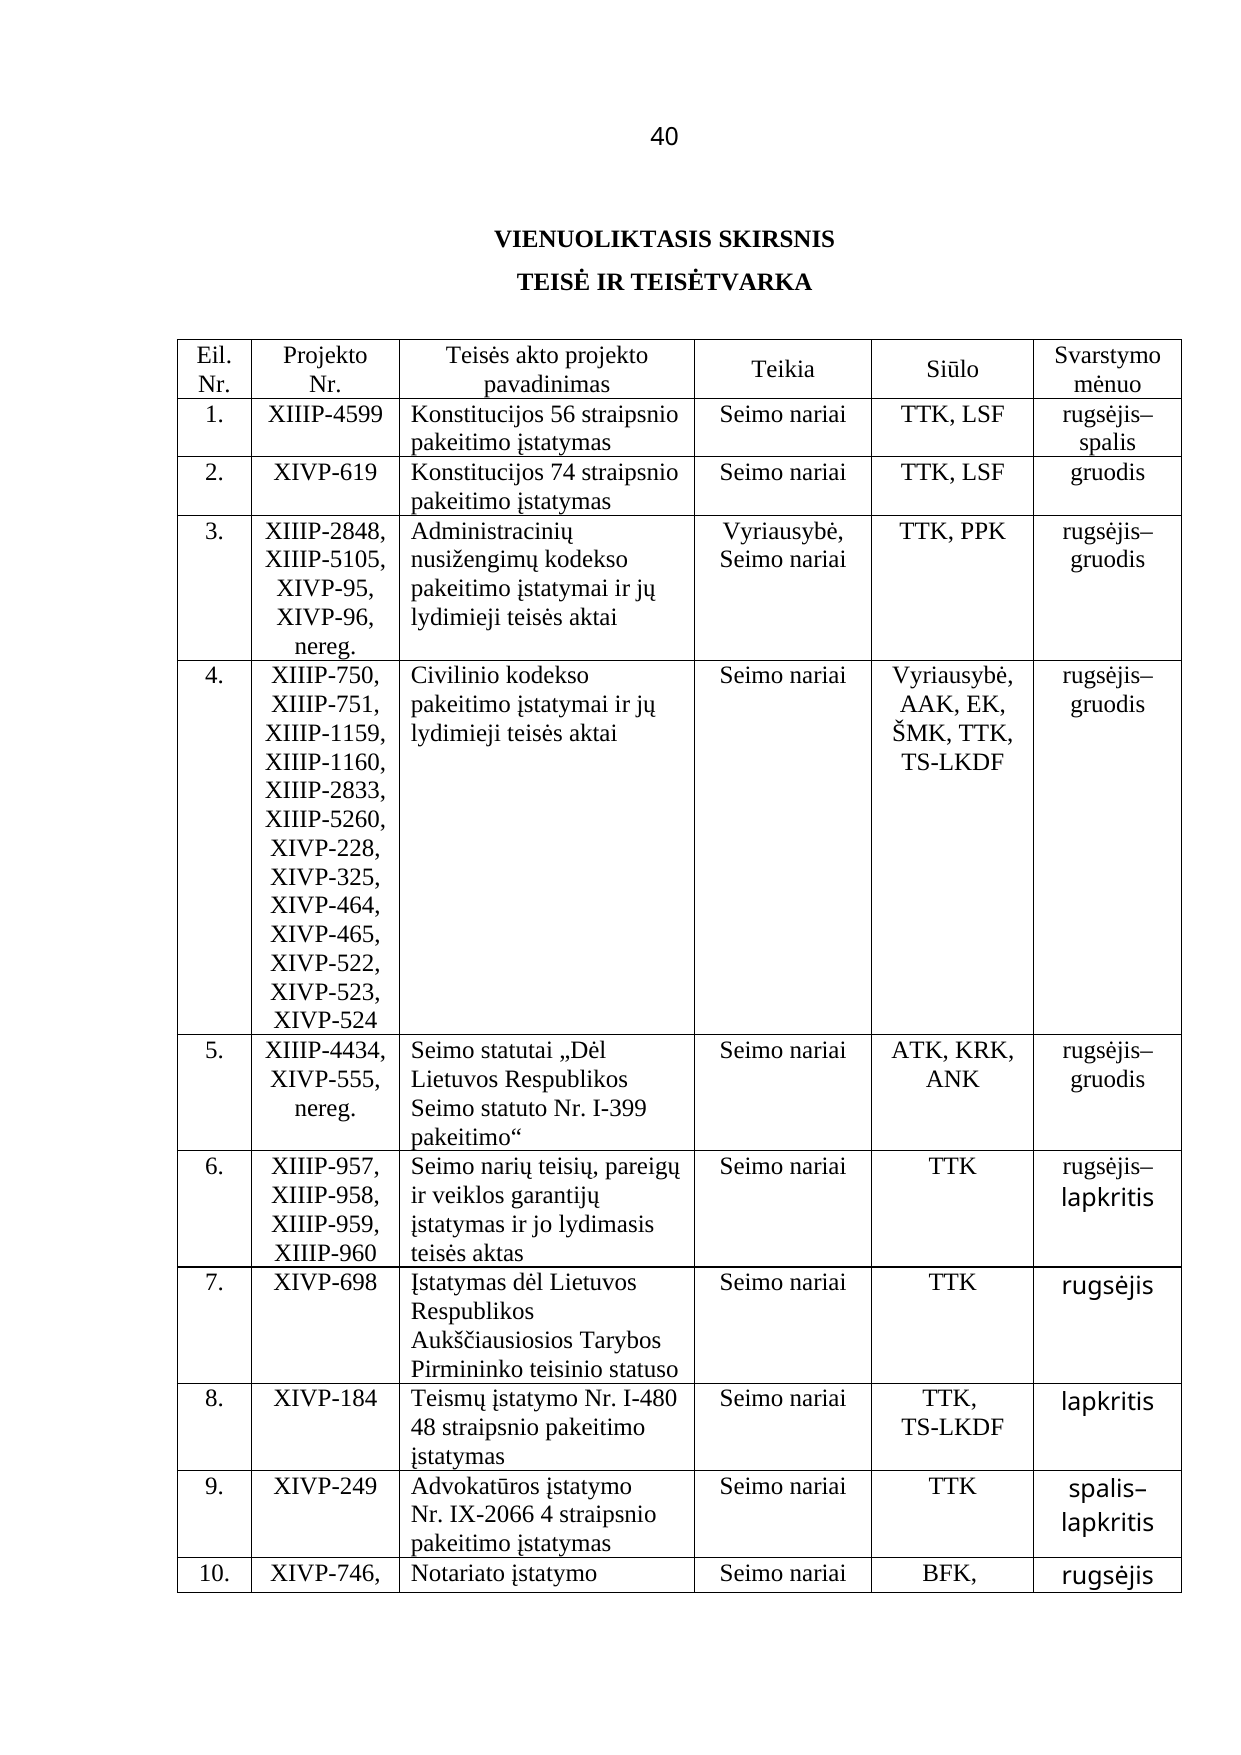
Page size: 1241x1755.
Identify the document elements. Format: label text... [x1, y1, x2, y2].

table_cell Konstitucijos 56 straipsnio pakeitimo įstatymas [400, 399, 694, 456]
table_cell XIIIP-4434, XIVP-555, nereg. [252, 1035, 399, 1150]
table_header Teikia [695, 340, 871, 398]
table_cell Konstitucijos 74 straipsnio pakeitimo įstatymas [400, 457, 694, 515]
table_cell BFK, [872, 1558, 1033, 1592]
table_cell TTK [872, 1268, 1033, 1382]
table_cell XIVP-619 [252, 457, 399, 515]
table_cell 5. [178, 1035, 251, 1150]
table_cell Vyriausybė, Seimo nariai [695, 516, 871, 659]
table_header Svarstymo mėnuo [1034, 340, 1181, 398]
table_cell spalis–lapkritis [1034, 1471, 1181, 1557]
table_cell Seimo nariai [695, 1558, 871, 1592]
table_cell lapkritis [1034, 1384, 1181, 1470]
table_cell Įstatymas dėl Lietuvos Respublikos Aukščiausiosios Tarybos Pirmininko teisinio statuso [400, 1268, 694, 1382]
table_cell TTK, LSF [872, 457, 1033, 515]
table_header Eil. Nr. [178, 340, 251, 398]
table_cell XIIIP-2848, XIIIP-5105, XIVP-95, XIVP-96, nereg. [252, 516, 399, 659]
table_cell Seimo nariai [695, 661, 871, 1034]
table_cell rugsėjis–gruodis [1034, 1035, 1181, 1150]
table_cell Seimo narių teisių, pareigų ir veiklos garantijų įstatymas ir jo lydimasis teisės aktas [400, 1151, 694, 1266]
table_cell rugsėjis [1034, 1268, 1181, 1382]
table_cell TTK, PPK [872, 516, 1033, 659]
table_cell Advokatūros įstatymo Nr. IX-2066 4 straipsnio pakeitimo įstatymas [400, 1471, 694, 1557]
table_cell Notariato įstatymo [400, 1558, 694, 1592]
table_cell Seimo nariai [695, 457, 871, 515]
table_cell rugsėjis– gruodis [1034, 516, 1181, 659]
table_cell Civilinio kodekso pakeitimo įstatymai ir jų lydimieji teisės aktai [400, 661, 694, 1034]
table_header Teisės akto projekto pavadinimas [400, 340, 694, 398]
table_header Projekto Nr. [252, 340, 399, 398]
table_cell XIVP-746, [252, 1558, 399, 1592]
table_cell TTK, LSF [872, 399, 1033, 456]
table_cell rugsėjis–spalis [1034, 399, 1181, 456]
table_cell ATK, KRK, ANK [872, 1035, 1033, 1150]
table_header Siūlo [872, 340, 1033, 398]
table_cell gruodis [1034, 457, 1181, 515]
table_cell TTK, TS-LKDF [872, 1384, 1033, 1470]
text VIENUOLIKTASIS SKIRSNIS [177, 224, 1152, 253]
table_cell Teismų įstatymo Nr. I-480 48 straipsnio pakeitimo įstatymas [400, 1384, 694, 1470]
table_cell XIVP-249 [252, 1471, 399, 1557]
table_cell 9. [178, 1471, 251, 1557]
table_cell XIVP-184 [252, 1384, 399, 1470]
table_cell 7. [178, 1268, 251, 1382]
table_cell XIVP-698 [252, 1268, 399, 1382]
table_cell Seimo nariai [695, 1151, 871, 1266]
table_cell Seimo nariai [695, 1268, 871, 1382]
table_cell XIIIP-4599 [252, 399, 399, 456]
table_cell rugsėjis–gruodis [1034, 661, 1181, 1034]
table_cell 8. [178, 1384, 251, 1470]
table_cell 3. [178, 516, 251, 659]
table_cell Seimo nariai [695, 1035, 871, 1150]
table_cell rugsėjis [1034, 1558, 1181, 1592]
table_cell Seimo nariai [695, 399, 871, 456]
table_cell XIIIP-957, XIIIP-958, XIIIP-959, XIIIP-960 [252, 1151, 399, 1266]
table_cell 6. [178, 1151, 251, 1266]
table_cell Vyriausybė, AAK, EK, ŠMK, TTK, TS-LKDF [872, 661, 1033, 1034]
table_cell 2. [178, 457, 251, 515]
table_cell 1. [178, 399, 251, 456]
table_cell 4. [178, 661, 251, 1034]
table_cell TTK [872, 1151, 1033, 1266]
table_cell TTK [872, 1471, 1033, 1557]
table_cell 10. [178, 1558, 251, 1592]
table_cell Seimo statutai „Dėl Lietuvos Respublikos Seimo statuto Nr. I-399 pakeitimo“ [400, 1035, 694, 1150]
text TEISĖ IR TEISĖTVARKA [177, 267, 1152, 296]
table_cell Seimo nariai [695, 1384, 871, 1470]
table_cell Administracinių nusižengimų kodekso pakeitimo įstatymai ir jų lydimieji teisės aktai [400, 516, 694, 659]
table_cell Seimo nariai [695, 1471, 871, 1557]
table_cell rugsėjis–lapkritis [1034, 1151, 1181, 1266]
table_cell XIIIP-750, XIIIP-751, XIIIP-1159, XIIIP-1160, XIIIP-2833, XIIIP-5260, XIVP-228, XIVP-325, XIVP-464, XIVP-465, XIVP-522, XIVP-523, XIVP-524 [252, 661, 399, 1034]
